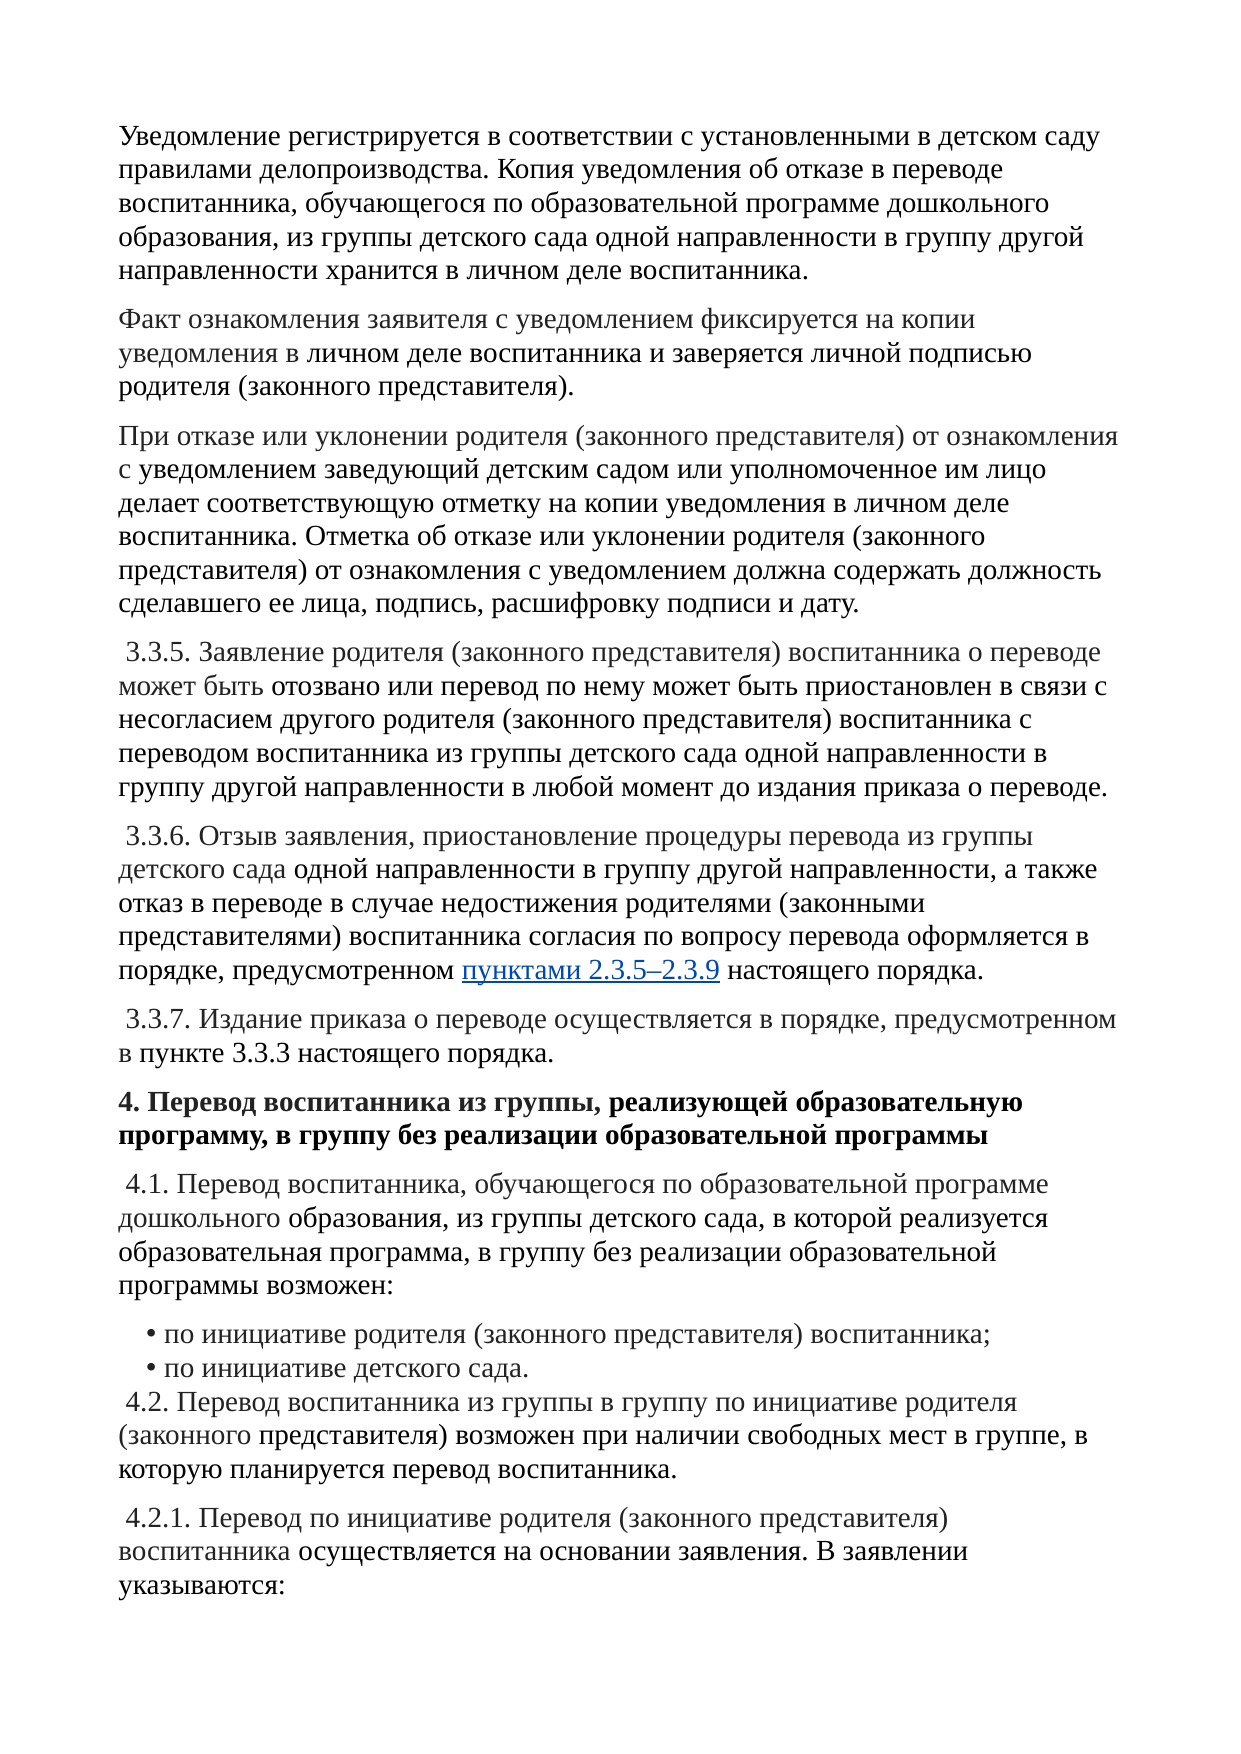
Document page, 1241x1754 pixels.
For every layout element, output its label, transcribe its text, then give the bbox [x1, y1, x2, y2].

text 4. Перевод воспитанника из группы, реализующей образовательную программу, в группу без реализации образовательной программы [118, 1084, 1122, 1151]
list по инициативе детского сада. [118, 1350, 1122, 1384]
text 4.1. Перевод воспитанника, обучающегося по образовательной программе дошкольного образования, из группы детского сада, в которой реализуется образовательная программа, в группу без реализации образовательной программы возможен: [118, 1167, 1122, 1301]
text 3.3.6. Отзыв заявления, приостановление процедуры перевода из группы детского сада одной направленности в группу другой направленности, а также отказ в переводе в случае недостижения родителями (законными представителями) воспитанника согласия по вопросу перевода оформляется в порядке, предусмотренном пунктами 2.3.5–2.3.9 настоящего порядка. [118, 818, 1122, 986]
text Уведомление регистрируется в соответствии с установленными в детском саду правилами делопроизводства. Копия уведомления об отказе в переводе воспитанника, обучающегося по образовательной программе дошкольного образования, из группы детского сада одной направленности в группу другой направленности хранится в личном деле воспитанника. [118, 118, 1122, 286]
text При отказе или уклонении родителя (законного представителя) от ознакомления с уведомлением заведующий детским садом или уполномоченное им лицо делает соответствующую отметку на копии уведомления в личном деле воспитанника. Отметка об отказе или уклонении родителя (законного представителя) от ознакомления с уведомлением должна содержать должность сделавшего ее лица, подпись, расшифровку подписи и дату. [118, 418, 1122, 619]
text 3.3.5. Заявление родителя (законного представителя) воспитанника о переводе может быть отозвано или перевод по нему может быть приостановлен в связи с несогласием другого родителя (законного представителя) воспитанника с переводом воспитанника из группы детского сада одной направленности в группу другой направленности в любой момент до издания приказа о переводе. [118, 634, 1122, 802]
text 3.3.7. Издание приказа о переводе осуществляется в порядке, предусмотренном в пункте 3.3.3 настоящего порядка. [118, 1001, 1122, 1068]
list по инициативе родителя (законного представителя) воспитанника; [118, 1316, 1122, 1350]
text Факт ознакомления заявителя с уведомлением фиксируется на копии уведомления в личном деле воспитанника и заверяется личной подписью родителя (законного представителя). [118, 301, 1122, 402]
text 4.2.1. Перевод по инициативе родителя (законного представителя) воспитанника осуществляется на основании заявления. В заявлении указываются: [118, 1500, 1122, 1601]
text 4.2. Перевод воспитанника из группы в группу по инициативе родителя (законного представителя) возможен при наличии свободных мест в группе, в которую планируется перевод воспитанника. [118, 1384, 1122, 1484]
